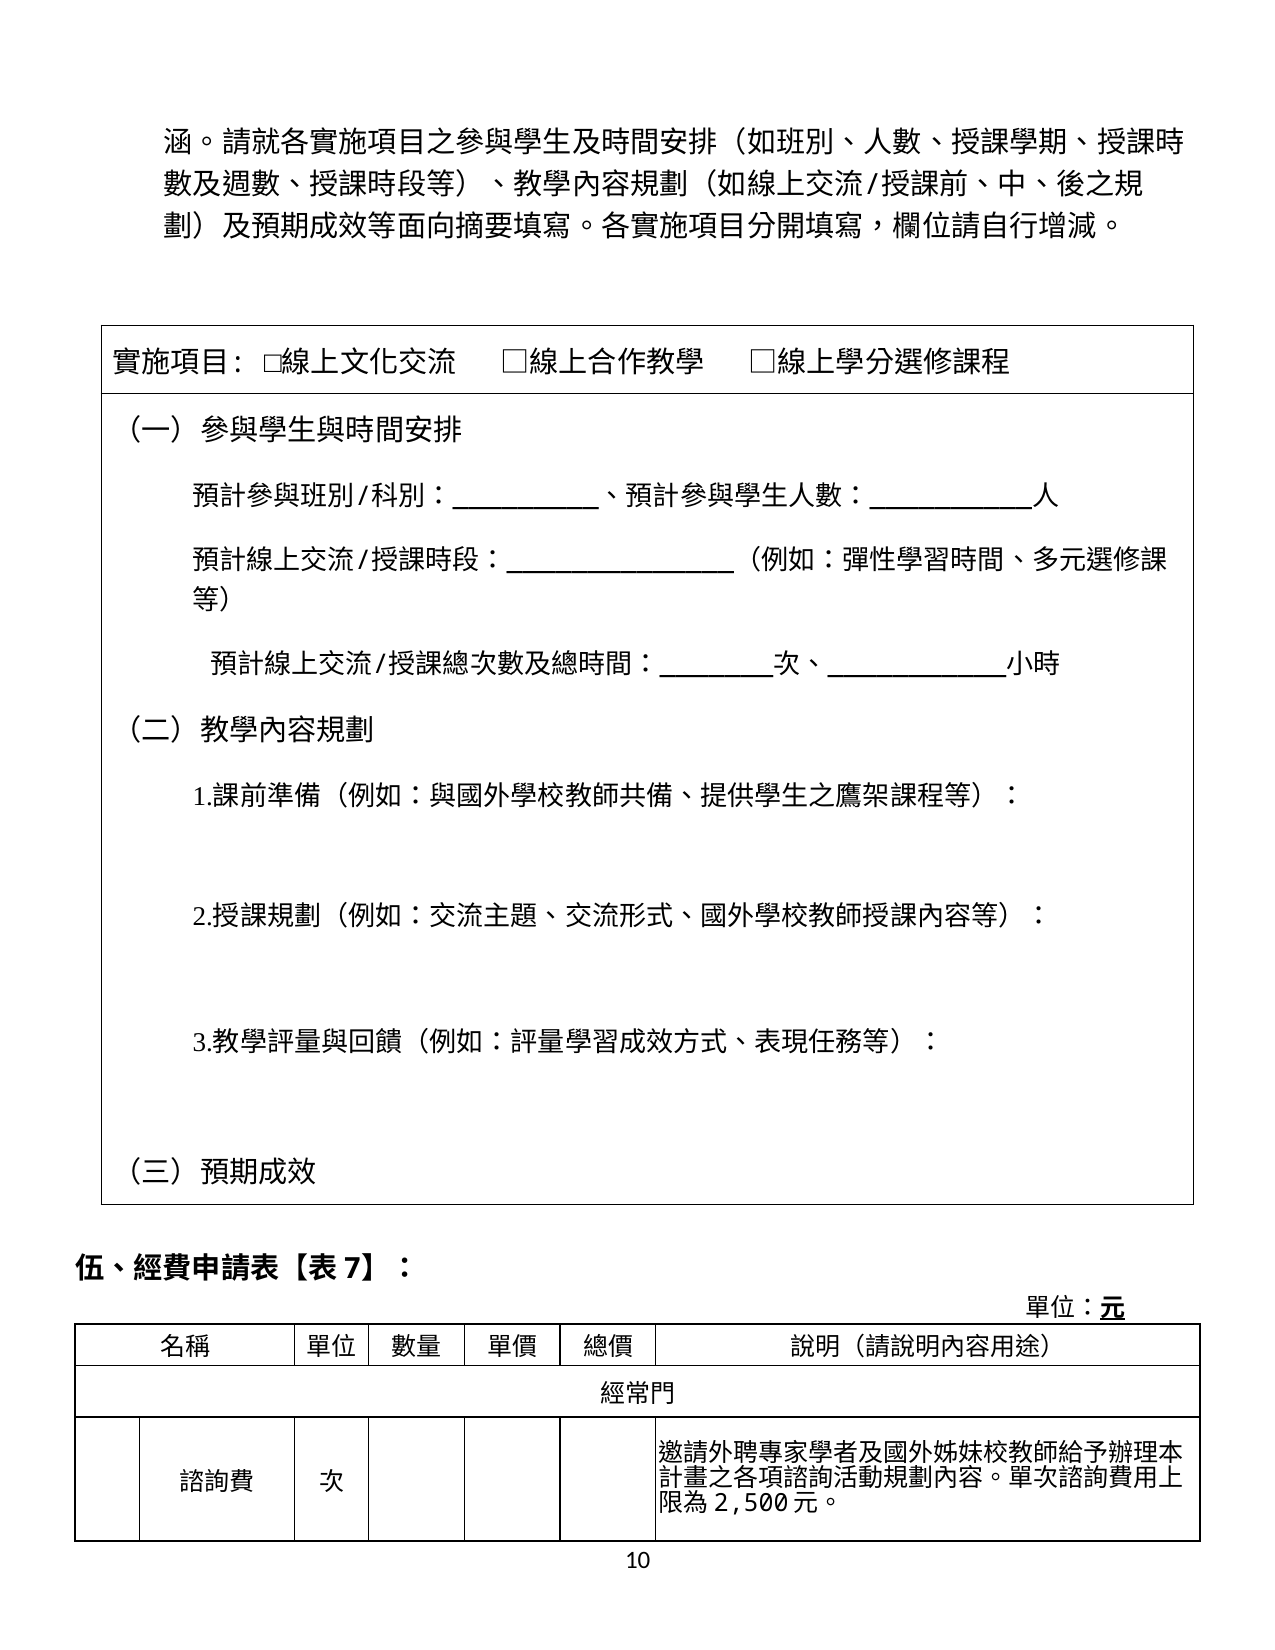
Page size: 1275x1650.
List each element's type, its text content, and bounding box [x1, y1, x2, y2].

table_cell 邀請外聘專家學者及國外姊妹校教師給予辦理本計畫之各項諮詢活動規劃內容。單次諮詢費用上限為2,500元。 [656, 1418, 1199, 1540]
table_cell 經常門 [76, 1366, 1199, 1416]
table_cell （一）參與學生與時間安排 預計參與班別/科別：_________、預計參與學生人數：__________人 預計線上交流/授課時段：______________（例如：彈性學習時間、多元選修課等） 預計線上交流/授課總次數及總時間：_______次、___________小時 （二）教學內容規劃 1.課前準備（例如：與國外學校教師共備、提供學生之鷹架課程等）： 2.授課規劃（例如：交流主題、交流形式、國外學校教師授課內容等）： 3.教學評量與回饋（例如：評量學習成效方式、表現任務等）： （三）預期成效 [102, 394, 1193, 1204]
table_header 總價 [561, 1325, 655, 1365]
table_cell [76, 1418, 139, 1540]
table_header 名稱 [76, 1325, 294, 1365]
table_cell [561, 1418, 655, 1540]
table_cell 諮詢費 [140, 1418, 294, 1540]
table_header 實施項目: □線上文化交流 □線上合作教學 □線上學分選修課程 [102, 326, 1193, 393]
table_header 數量 [369, 1325, 464, 1365]
table_header 單價 [465, 1325, 559, 1365]
text 伍、經費申請表【表7】： [75, 1244, 1200, 1287]
text 單位：元 [75, 1287, 1125, 1323]
table_cell [465, 1418, 559, 1540]
table_header 說明（請說明內容用途） [656, 1325, 1199, 1365]
text 涵。請就各實施項目之參與學生及時間安排（如班別、人數、授課學期、授課時數及週數、授課時段等）、教學內容規劃（如線上交流/授課前、中、後之規劃）及預期成效等面向摘要填寫。各實施項目分開填寫，欄位請自行增減。 [163, 118, 1200, 245]
table_header 單位 [295, 1325, 368, 1365]
table_cell 次 [295, 1418, 368, 1540]
table_cell [369, 1418, 464, 1540]
